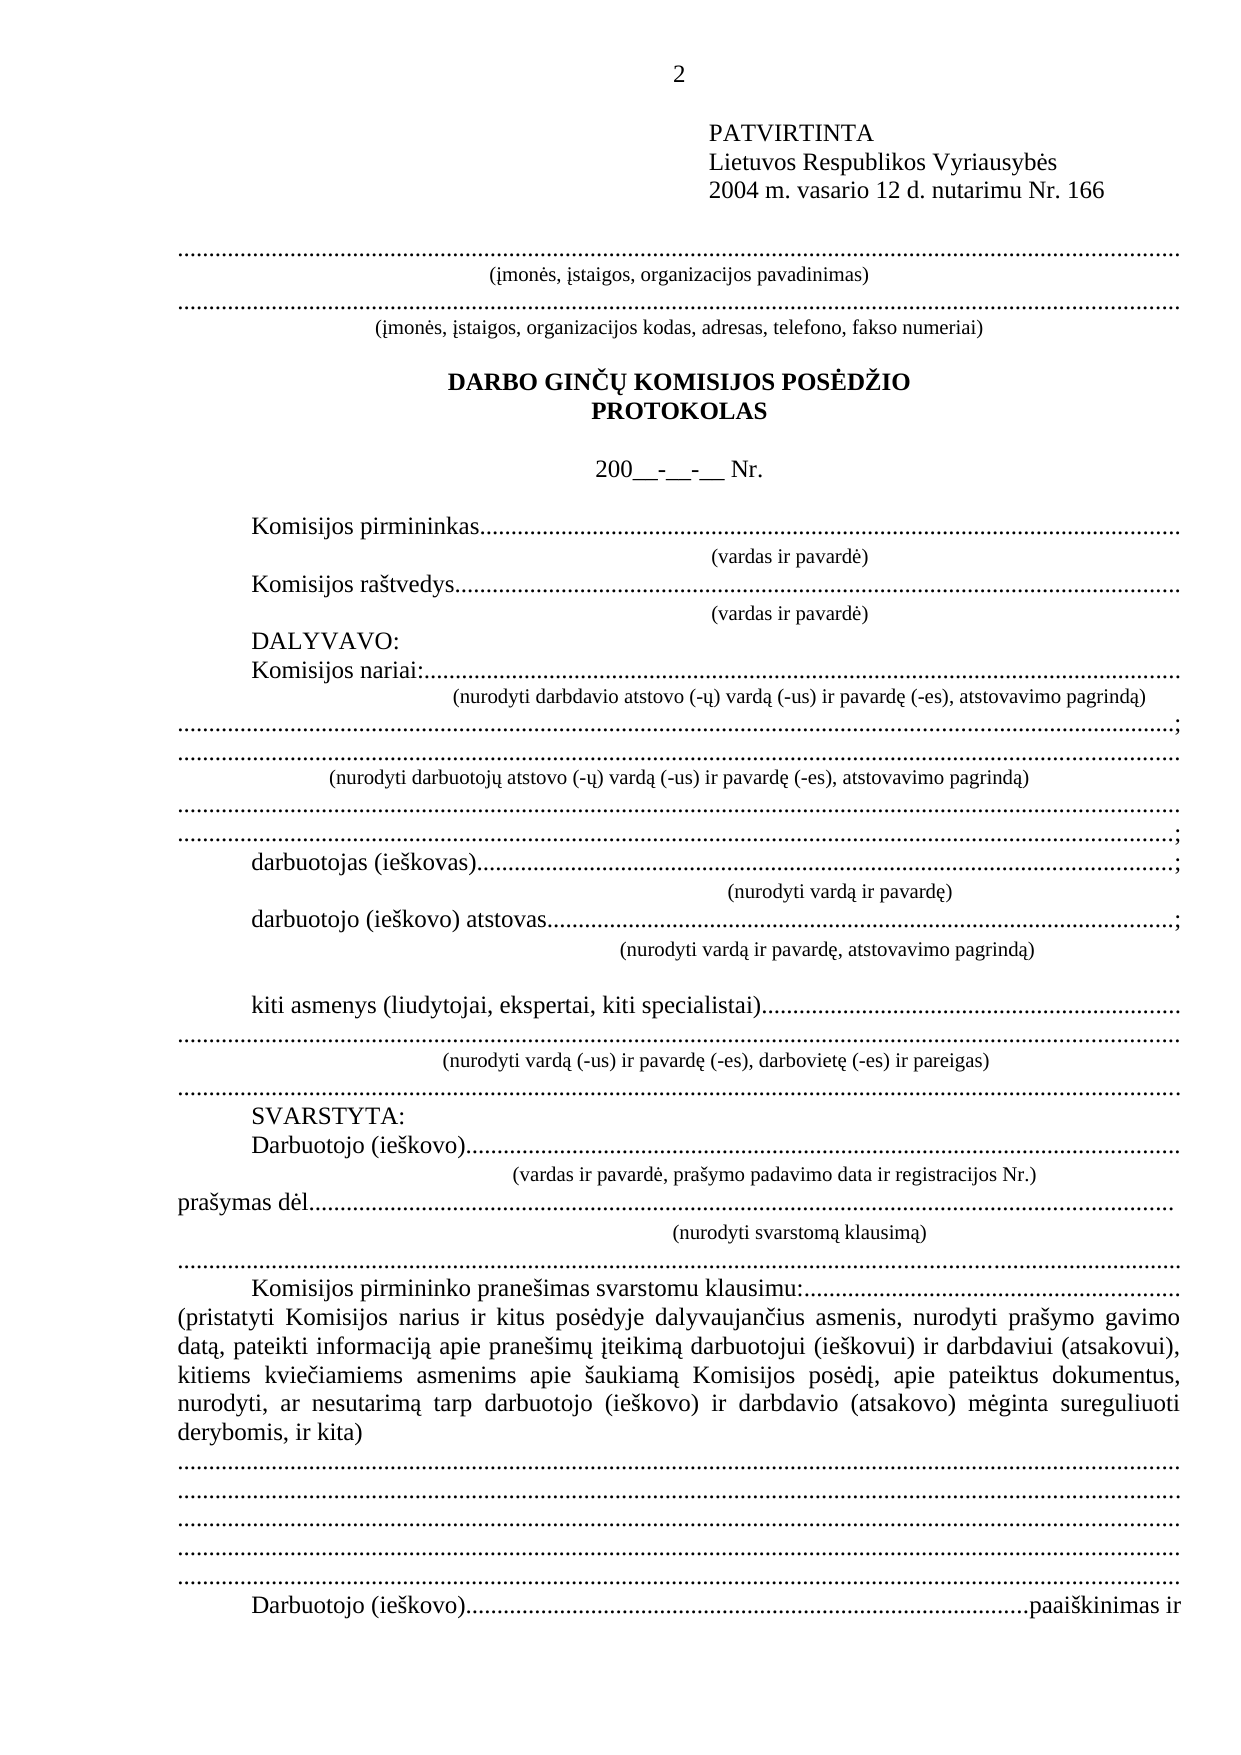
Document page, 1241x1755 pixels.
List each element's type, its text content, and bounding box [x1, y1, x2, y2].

text Darbuotojo (ieškovo) [177, 1130, 1181, 1158]
text PATVIRTINTA [177, 118, 1181, 147]
text (nurodyti svarstomą klausimą) [312, 1216, 1181, 1245]
text Lietuvos Respublikos Vyriausybės [177, 147, 1181, 176]
text (įmonės, įstaigos, organizacijos pavadinimas) [177, 262, 1181, 286]
text (nurodyti vardą ir pavardę) [312, 876, 1181, 904]
text SVARSTYTA: [177, 1101, 1181, 1130]
text (įmonės, įstaigos, organizacijos kodas, adresas, telefono, fakso numeriai) [177, 315, 1181, 339]
text Komisijos pirmininko pranešimas svarstomu klausimu: [177, 1273, 1181, 1302]
text .............................; [177, 708, 1181, 737]
text (vardas ir pavardė, prašymo padavimo data ir registracijos Nr.) [177, 1158, 1181, 1187]
text (nurodyti vardą (-us) ir pavardę (-es), darbovietę (-es) ir pareigas) [177, 1048, 1181, 1072]
text kiti asmenys (liudytojai, ekspertai, kiti specialistai) [177, 991, 1181, 1019]
text Darbuotojo (ieškovo) paaiškinimas ir [177, 1590, 1181, 1618]
text prašymas dėl [177, 1187, 1181, 1216]
text (nurodyti darbdavio atstovo (-ų) vardą (-us) ir pavardę (-es), atstovavimo pagrindą) [177, 684, 1181, 708]
text .............................. [177, 1245, 1181, 1273]
text Komisijos pirmininkas [177, 511, 1181, 540]
text PROTOKOLAS [177, 396, 1181, 425]
text 200__-__-__ Nr. [177, 454, 1181, 482]
text darbuotojas (ieškovas) ; [177, 847, 1181, 876]
text 2004 m. vasario 12 d. nutarimu Nr. 166 [177, 176, 1181, 204]
text Komisijos nariai: [177, 655, 1181, 684]
text (pristatyti Komisijos narius ir kitus posėdyje dalyvaujančius asmenis, nurodyti prašymo gavimo datą, pateikti informaciją apie pranešimų įteikimą darbuotojui (ieškovui) ir darbdaviui (atsakovui), kitiems kviečiamiems asmenims apie šaukiamą Komisijos posėdį, apie pateiktus dokumentus, nurodyti, ar nesutarimą tarp darbuotojo (ieškovo) ir darbdavio (atsakovo) mėginta sureguliuoti derybomis, ir kita) [177, 1302, 1181, 1446]
text . [177, 1446, 1181, 1503]
text (nurodyti vardą ir pavardę, atstovavimo pagrindą) [312, 933, 1181, 962]
text Komisijos raštvedys [177, 569, 1181, 597]
text darbuotojo (ieškovo) atstovas ; [177, 904, 1181, 933]
text DALYVAVO: [177, 626, 1181, 655]
text (vardas ir pavardė) [177, 597, 1181, 626]
text (nurodyti darbuotojų atstovo (-ų) vardą (-us) ir pavardę (-es), atstovavimo pagrindą) [177, 765, 1181, 789]
text ; [177, 818, 1181, 847]
text DARBO GINČŲ KOMISIJOS POSĖDŽIO [177, 367, 1181, 396]
text . [177, 1072, 1181, 1101]
text (vardas ir pavardė) [177, 540, 1181, 569]
